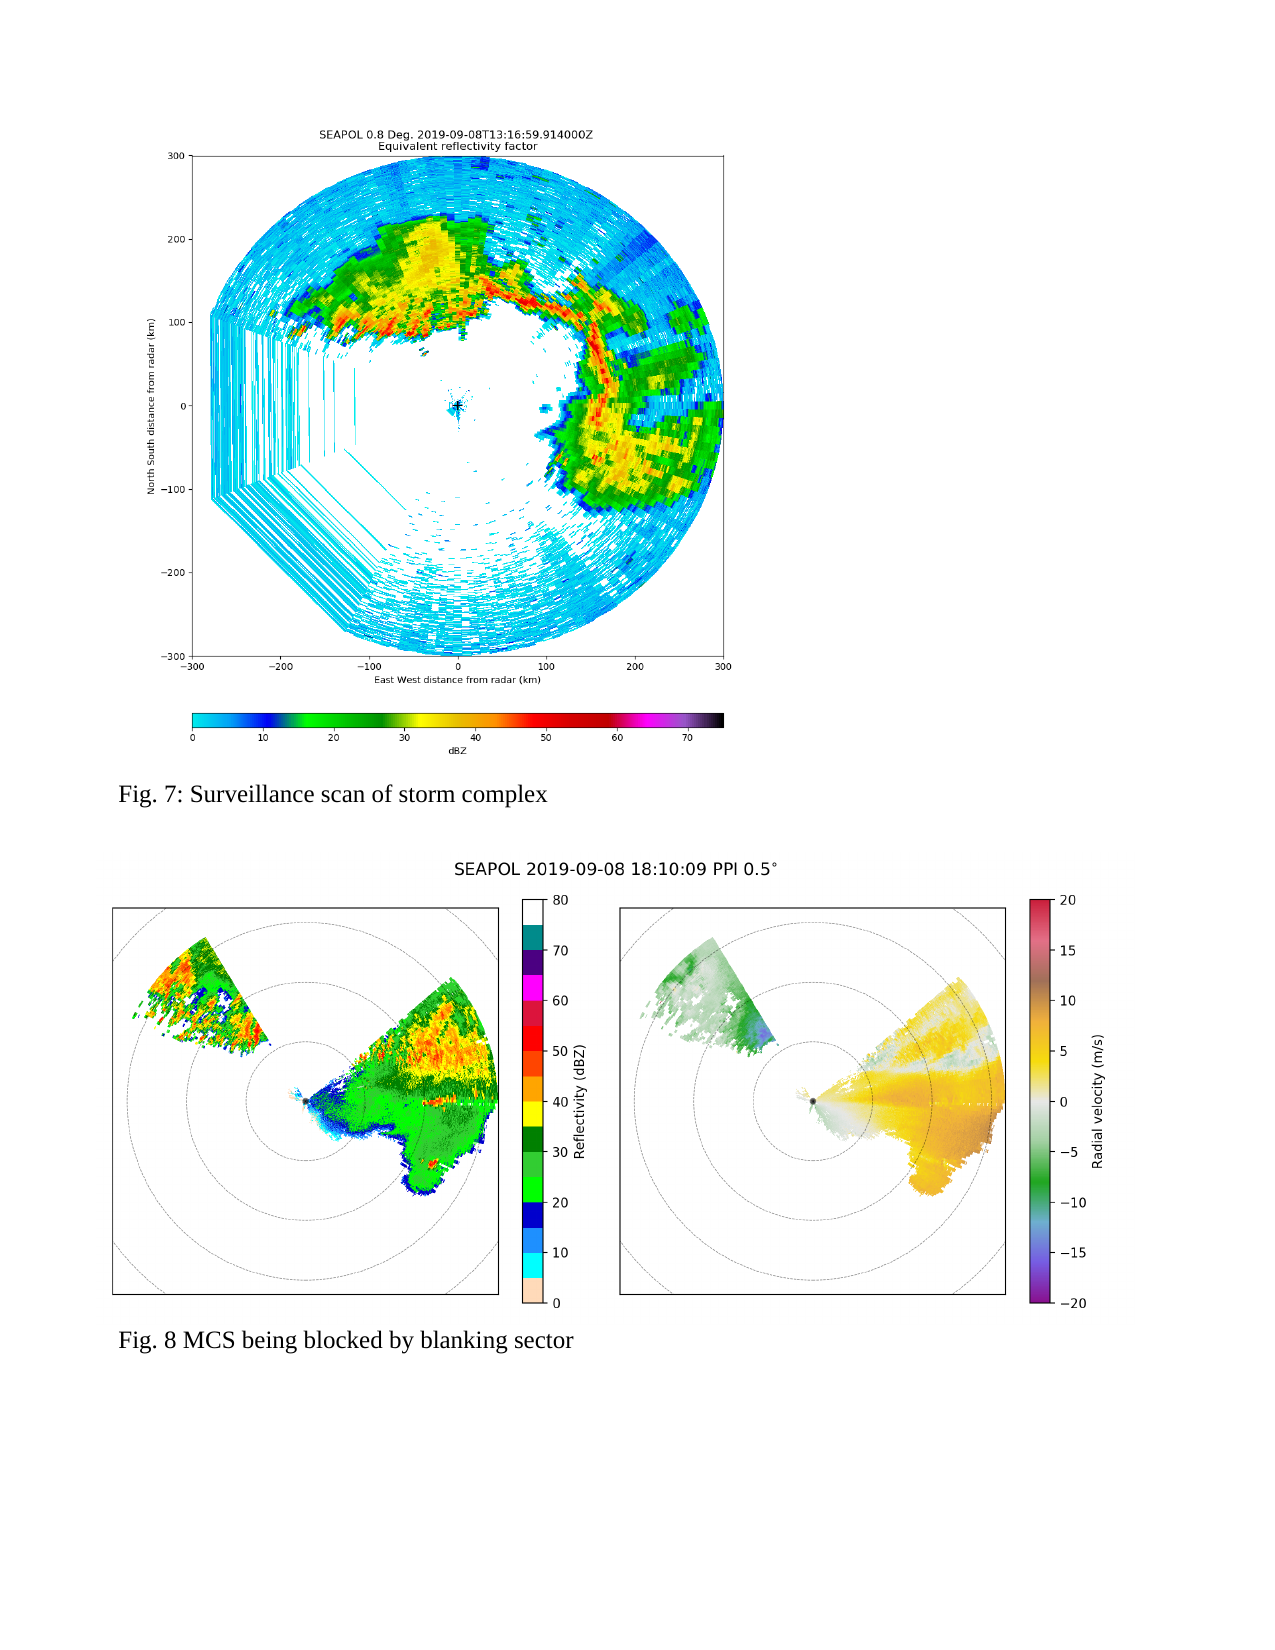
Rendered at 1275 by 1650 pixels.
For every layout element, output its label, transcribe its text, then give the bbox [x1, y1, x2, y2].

text Fig. 8 MCS being blocked by blanking sector [118, 981, 1157, 1354]
picture [115, 110, 754, 762]
picture [96, 852, 1135, 1325]
text Fig. 7: Surveillance scan of storm complex [118, 779, 1157, 808]
